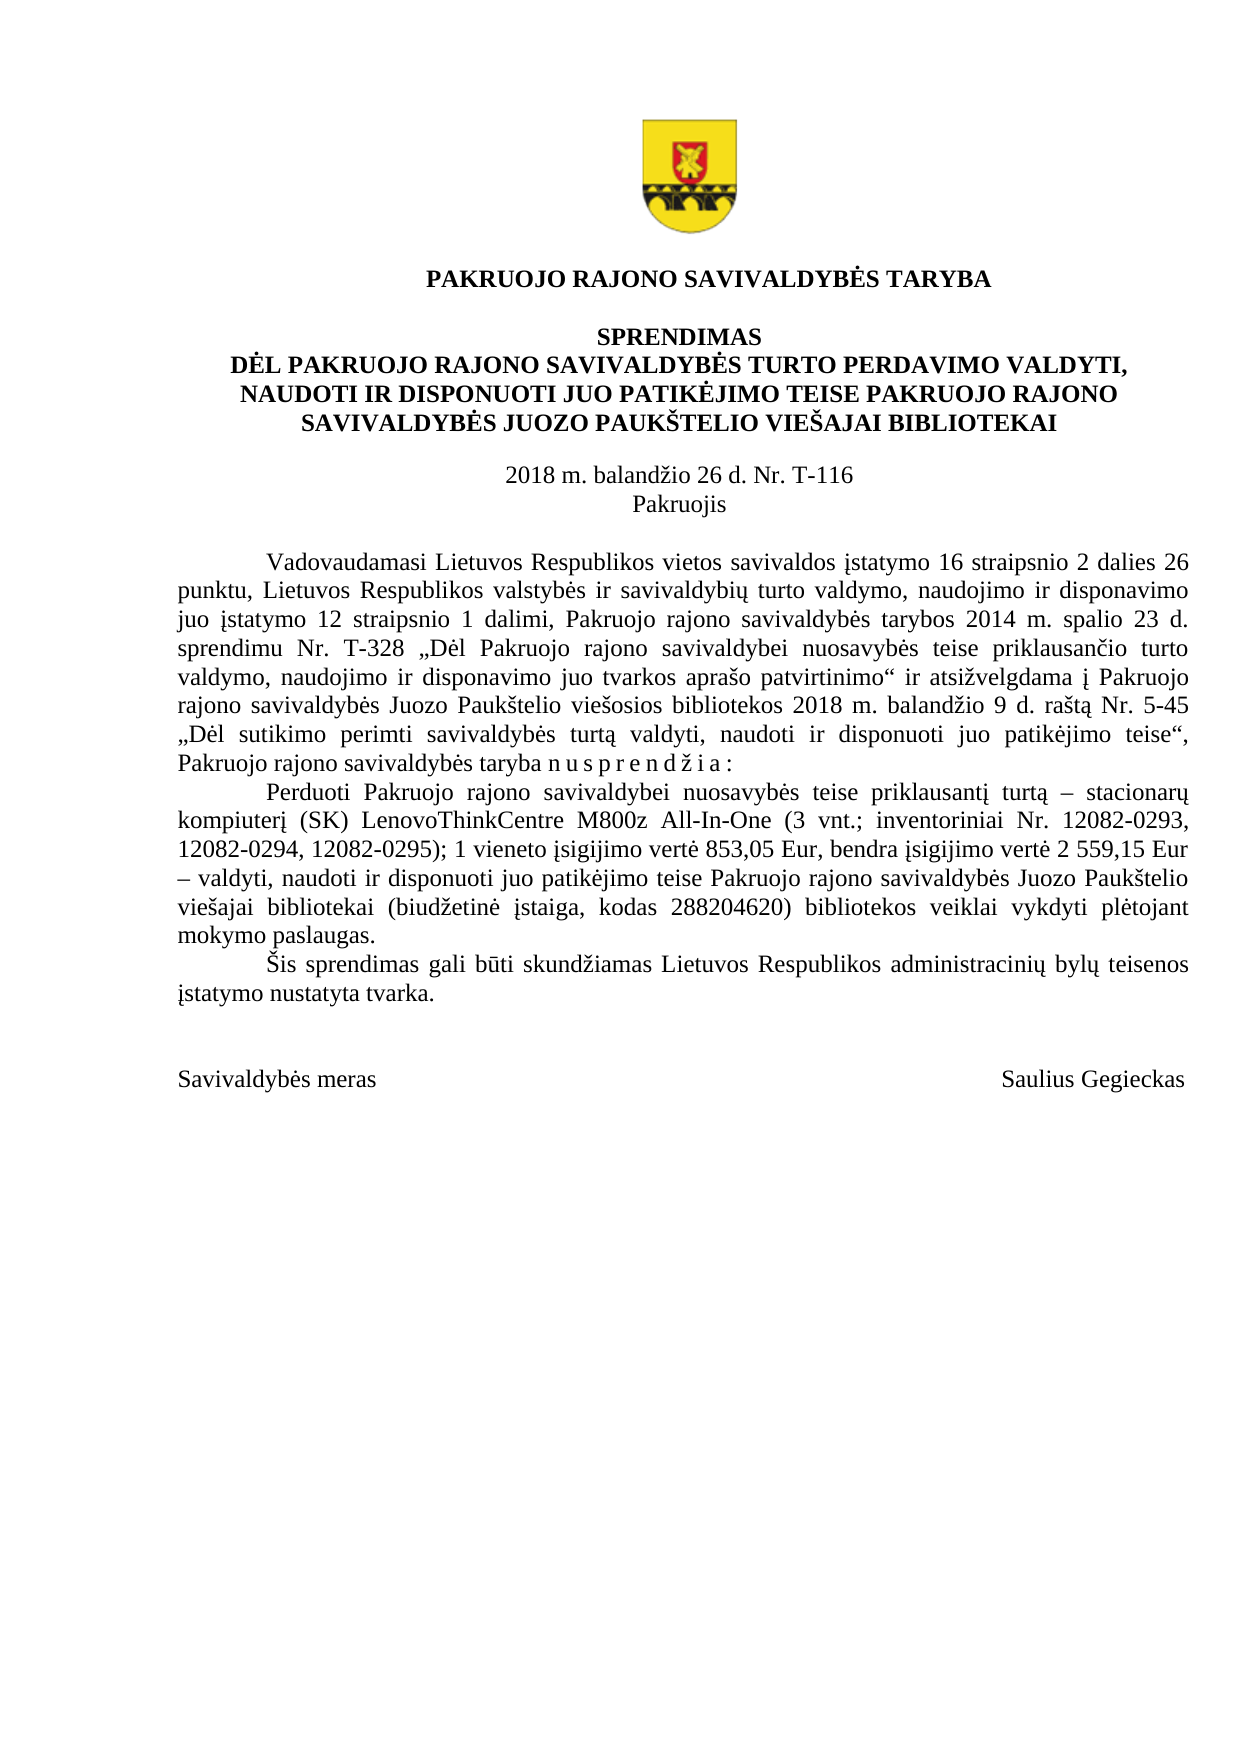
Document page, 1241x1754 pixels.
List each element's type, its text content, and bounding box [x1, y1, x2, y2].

text 2018 m. balandžio 26 d. Nr. T-116 [177, 461, 1181, 489]
subtitle SPRENDIMAS [177, 322, 1181, 350]
text Šis sprendimas gali būti skundžiamas Lietuvos Respublikos administracinių bylų teisenos įstatymo nustatyta tvarka. [177, 949, 1190, 1007]
text Pakruojis [177, 489, 1181, 518]
text Perduoti Pakruojo rajono savivaldybei nuosavybės teise priklausantį turtą – stacionarų kompiuterį (SK) LenovoThinkCentre M800z All-In-One (3 vnt.; inventoriniai Nr. 12082-0293, 12082-0294, 12082-0295); 1 vieneto įsigijimo vertė 853,05 Eur, bendra įsigijimo vertė 2 559,15 Eur – valdyti, naudoti ir disponuoti juo patikėjimo teise Pakruojo rajono savivaldybės Juozo Paukštelio viešajai bibliotekai (biudžetinė įstaiga, kodas 288204620) bibliotekos veiklai vykdyti plėtojant mokymo paslaugas. [177, 777, 1190, 949]
table_header [519, 118, 861, 264]
text PAKRUOJO RAJONO SAVIVALDYBĖS TARYBA [177, 264, 1181, 293]
table_header [861, 118, 1203, 264]
text Vadovaudamasi Lietuvos Respublikos vietos savivaldos įstatymo 16 straipsnio 2 dalies 26 punktu, Lietuvos Respublikos valstybės ir savivaldybių turto valdymo, naudojimo ir disponavimo juo įstatymo 12 straipsnio 1 dalimi, Pakruojo rajono savivaldybės tarybos 2014 m. spalio 23 d. sprendimu Nr. T-328 „Dėl Pakruojo rajono savivaldybei nuosavybės teise priklausančio turto valdymo, naudojimo ir disponavimo juo tvarkos aprašo patvirtinimo“ ir atsižvelgdama į Pakruojo rajono savivaldybės Juozo Paukštelio viešosios bibliotekos 2018 m. balandžio 9 d. raštą Nr. 5-45 „Dėl sutikimo perimti savivaldybės turtą valdyti, naudoti ir disponuoti juo patikėjimo teise“, Pakruojo rajono savivaldybės taryba nusprendžia: [177, 547, 1190, 777]
subtitle DĖL PAKRUOJO RAJONO SAVIVALDYBĖS TURTO PERDAVIMO VALDYTI, NAUDOTI IR DISPONUOTI JUO PATIKĖJIMO TEISE PAKRUOJO RAJONO SAVIVALDYBĖS JUOZO PAUKŠTELIO VIEŠAJAI BIBLIOTEKAI [177, 350, 1181, 437]
table_header [177, 118, 519, 264]
text Savivaldybės meras Saulius Gegieckas [177, 1064, 1190, 1122]
